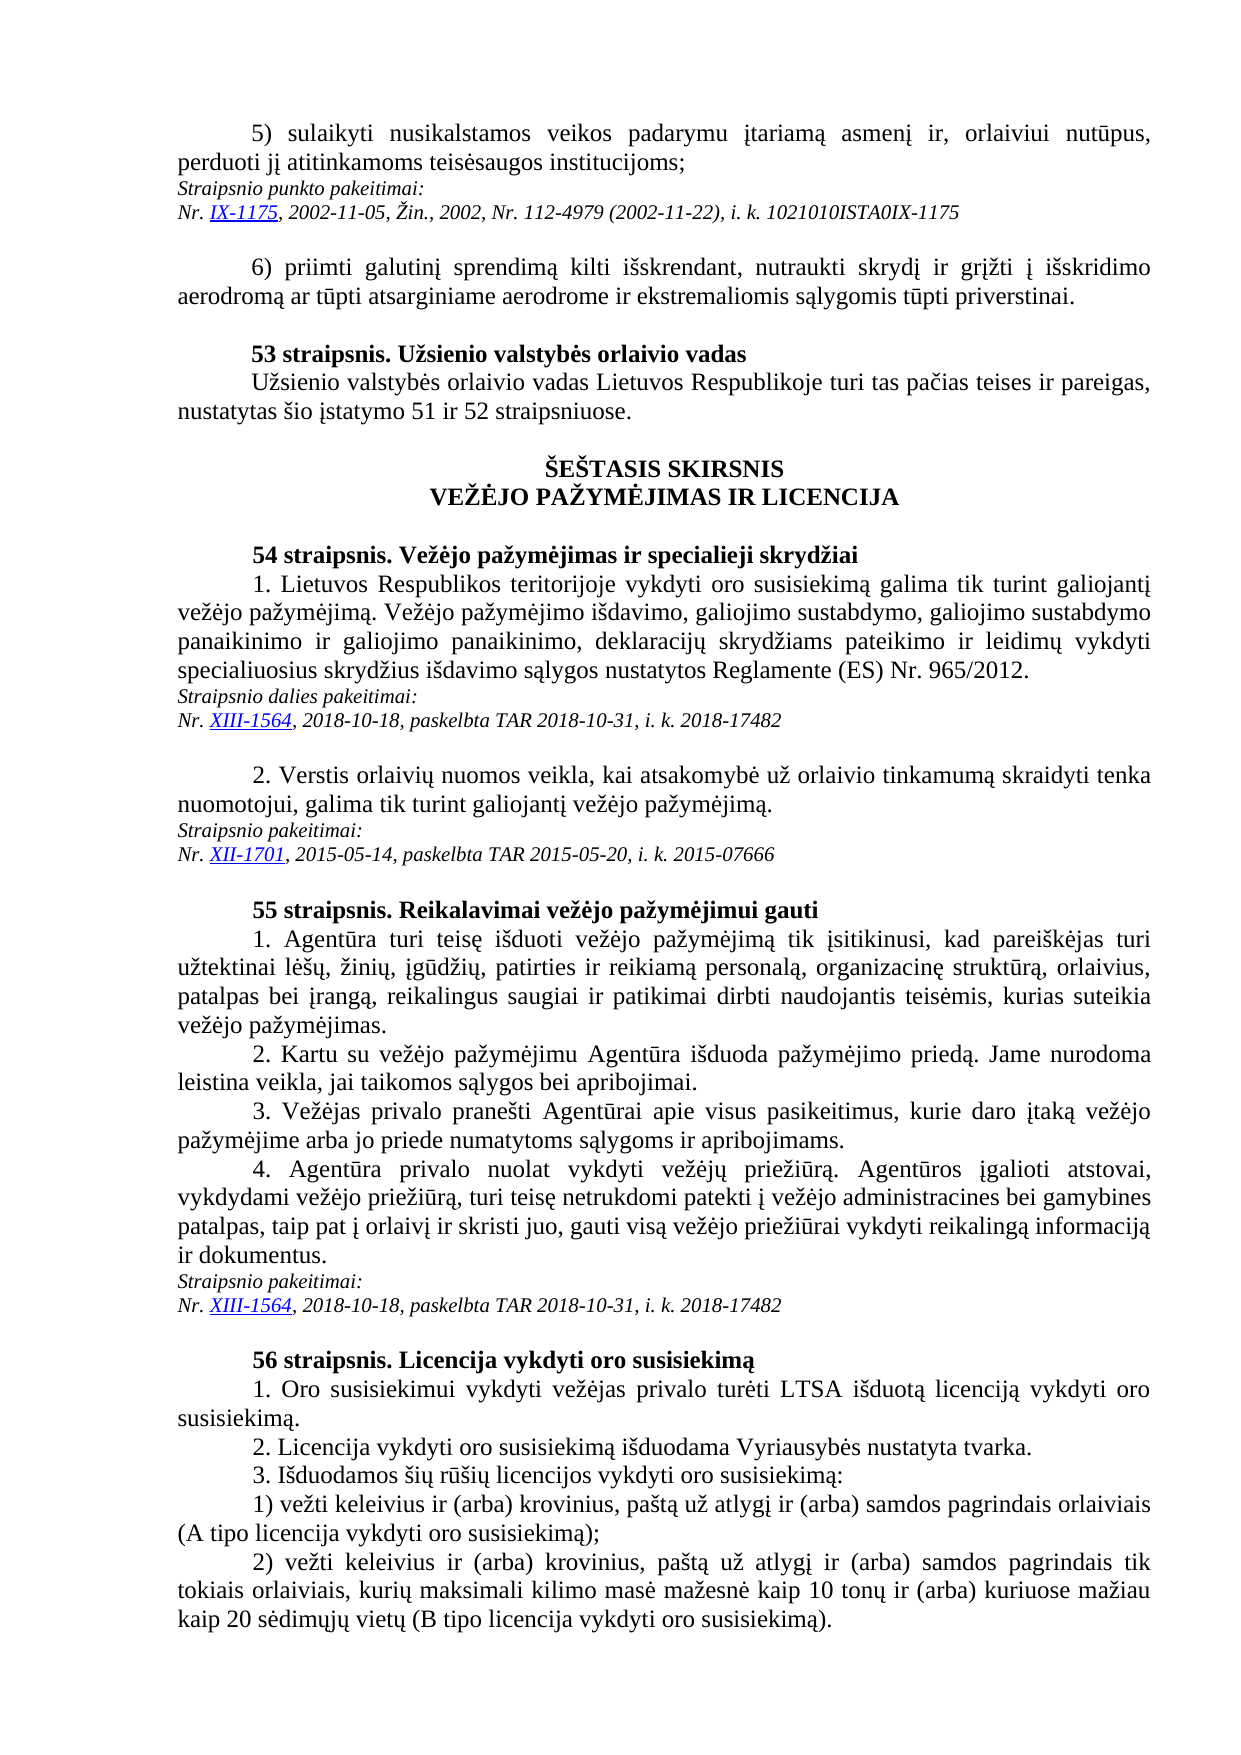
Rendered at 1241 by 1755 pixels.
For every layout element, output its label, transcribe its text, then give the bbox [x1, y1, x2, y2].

text 1. Lietuvos Respublikos teritorijoje vykdyti oro susisiekimą galima tik turint galiojantį vežėjo pažymėjimą. Vežėjo pažymėjimo išdavimo, galiojimo sustabdymo, galiojimo sustabdymo panaikinimo ir galiojimo panaikinimo, deklaracijų skrydžiams pateikimo ir leidimų vykdyti specialiuosius skrydžius išdavimo sąlygos nustatytos Reglamente (ES) Nr. 965/2012. [177, 569, 1152, 684]
text 2. Kartu su vežėjo pažymėjimu Agentūra išduoda pažymėjimo priedą. Jame nurodoma leistina veikla, jai taikomos sąlygos bei apribojimai. [177, 1039, 1152, 1096]
text Nr. XIII-1564, 2018-10-18, paskelbta TAR 2018-10-31, i. k. 2018-17482 [177, 708, 1152, 732]
text Nr. IX-1175, 2002-11-05, Žin., 2002, Nr. 112-4979 (2002-11-22), i. k. 1021010ISTA0IX-1175 [177, 200, 1152, 224]
text 1. Agentūra turi teisę išduoti vežėjo pažymėjimą tik įsitikinusi, kad pareiškėjas turi užtektinai lėšų, žinių, įgūdžių, patirties ir reikiamą personalą, organizacinę struktūrą, orlaivius, patalpas bei įrangą, reikalingus saugiai ir patikimai dirbti naudojantis teisėmis, kurias suteikia vežėjo pažymėjimas. [177, 924, 1152, 1039]
text 53 straipsnis. Užsienio valstybės orlaivio vadas [177, 339, 1152, 367]
text Straipsnio dalies pakeitimai: [177, 684, 1152, 708]
text 1. Oro susisiekimui vykdyti vežėjas privalo turėti LTSA išduotą licenciją vykdyti oro susisiekimą. [177, 1374, 1152, 1432]
text 6) priimti galutinį sprendimą kilti išskrendant, nutraukti skrydį ir grįžti į išskridimo aerodromą ar tūpti atsarginiame aerodrome ir ekstremaliomis sąlygomis tūpti priverstinai. [177, 252, 1152, 310]
text Nr. XII-1701, 2015-05-14, paskelbta TAR 2015-05-20, i. k. 2015-07666 [177, 842, 1152, 866]
text Straipsnio punkto pakeitimai: [177, 176, 1152, 200]
text Straipsnio pakeitimai: [177, 818, 1152, 842]
text 2. Verstis orlaivių nuomos veikla, kai atsakomybė už orlaivio tinkamumą skraidyti tenka nuomotojui, galima tik turint galiojantį vežėjo pažymėjimą. [177, 761, 1152, 818]
text 5) sulaikyti nusikalstamos veikos padarymu įtariamą asmenį ir, orlaiviui nutūpus, perduoti jį atitinkamoms teisėsaugos institucijoms; [177, 118, 1152, 176]
text VEŽĖJO PAŽYMĖJIMAS IR LICENCIJA [177, 482, 1152, 511]
text 2) vežti keleivius ir (arba) krovinius, paštą už atlygį ir (arba) samdos pagrindais tik tokiais orlaiviais, kurių maksimali kilimo masė mažesnė kaip 10 tonų ir (arba) kuriuose mažiau kaip 20 sėdimųjų vietų (B tipo licencija vykdyti oro susisiekimą). [177, 1547, 1152, 1633]
text Straipsnio pakeitimai: [177, 1269, 1152, 1293]
text 3. Vežėjas privalo pranešti Agentūrai apie visus pasikeitimus, kurie daro įtaką vežėjo pažymėjime arba jo priede numatytoms sąlygoms ir apribojimams. [177, 1096, 1152, 1154]
text 54 straipsnis. Vežėjo pažymėjimas ir specialieji skrydžiai [177, 540, 1152, 569]
text 3. Išduodamos šių rūšių licencijos vykdyti oro susisiekimą: [177, 1461, 1152, 1489]
text Nr. XIII-1564, 2018-10-18, paskelbta TAR 2018-10-31, i. k. 2018-17482 [177, 1293, 1152, 1317]
text Šeštasis skirsnis [177, 454, 1152, 482]
text 4. Agentūra privalo nuolat vykdyti vežėjų priežiūrą. Agentūros įgalioti atstovai, vykdydami vežėjo priežiūrą, turi teisę netrukdomi patekti į vežėjo administracines bei gamybines patalpas, taip pat į orlaivį ir skristi juo, gauti visą vežėjo priežiūrai vykdyti reikalingą informaciją ir dokumentus. [177, 1154, 1152, 1269]
text 1) vežti keleivius ir (arba) krovinius, paštą už atlygį ir (arba) samdos pagrindais orlaiviais (A tipo licencija vykdyti oro susisiekimą); [177, 1489, 1152, 1547]
text 55 straipsnis. Reikalavimai vežėjo pažymėjimui gauti [177, 895, 1152, 924]
text Užsienio valstybės orlaivio vadas Lietuvos Respublikoje turi tas pačias teises ir pareigas, nustatytas šio įstatymo 51 ir 52 straipsniuose. [177, 367, 1152, 425]
text 2. Licencija vykdyti oro susisiekimą išduodama Vyriausybės nustatyta tvarka. [177, 1432, 1152, 1461]
text 56 straipsnis. Licencija vykdyti oro susisiekimą [177, 1346, 1152, 1374]
